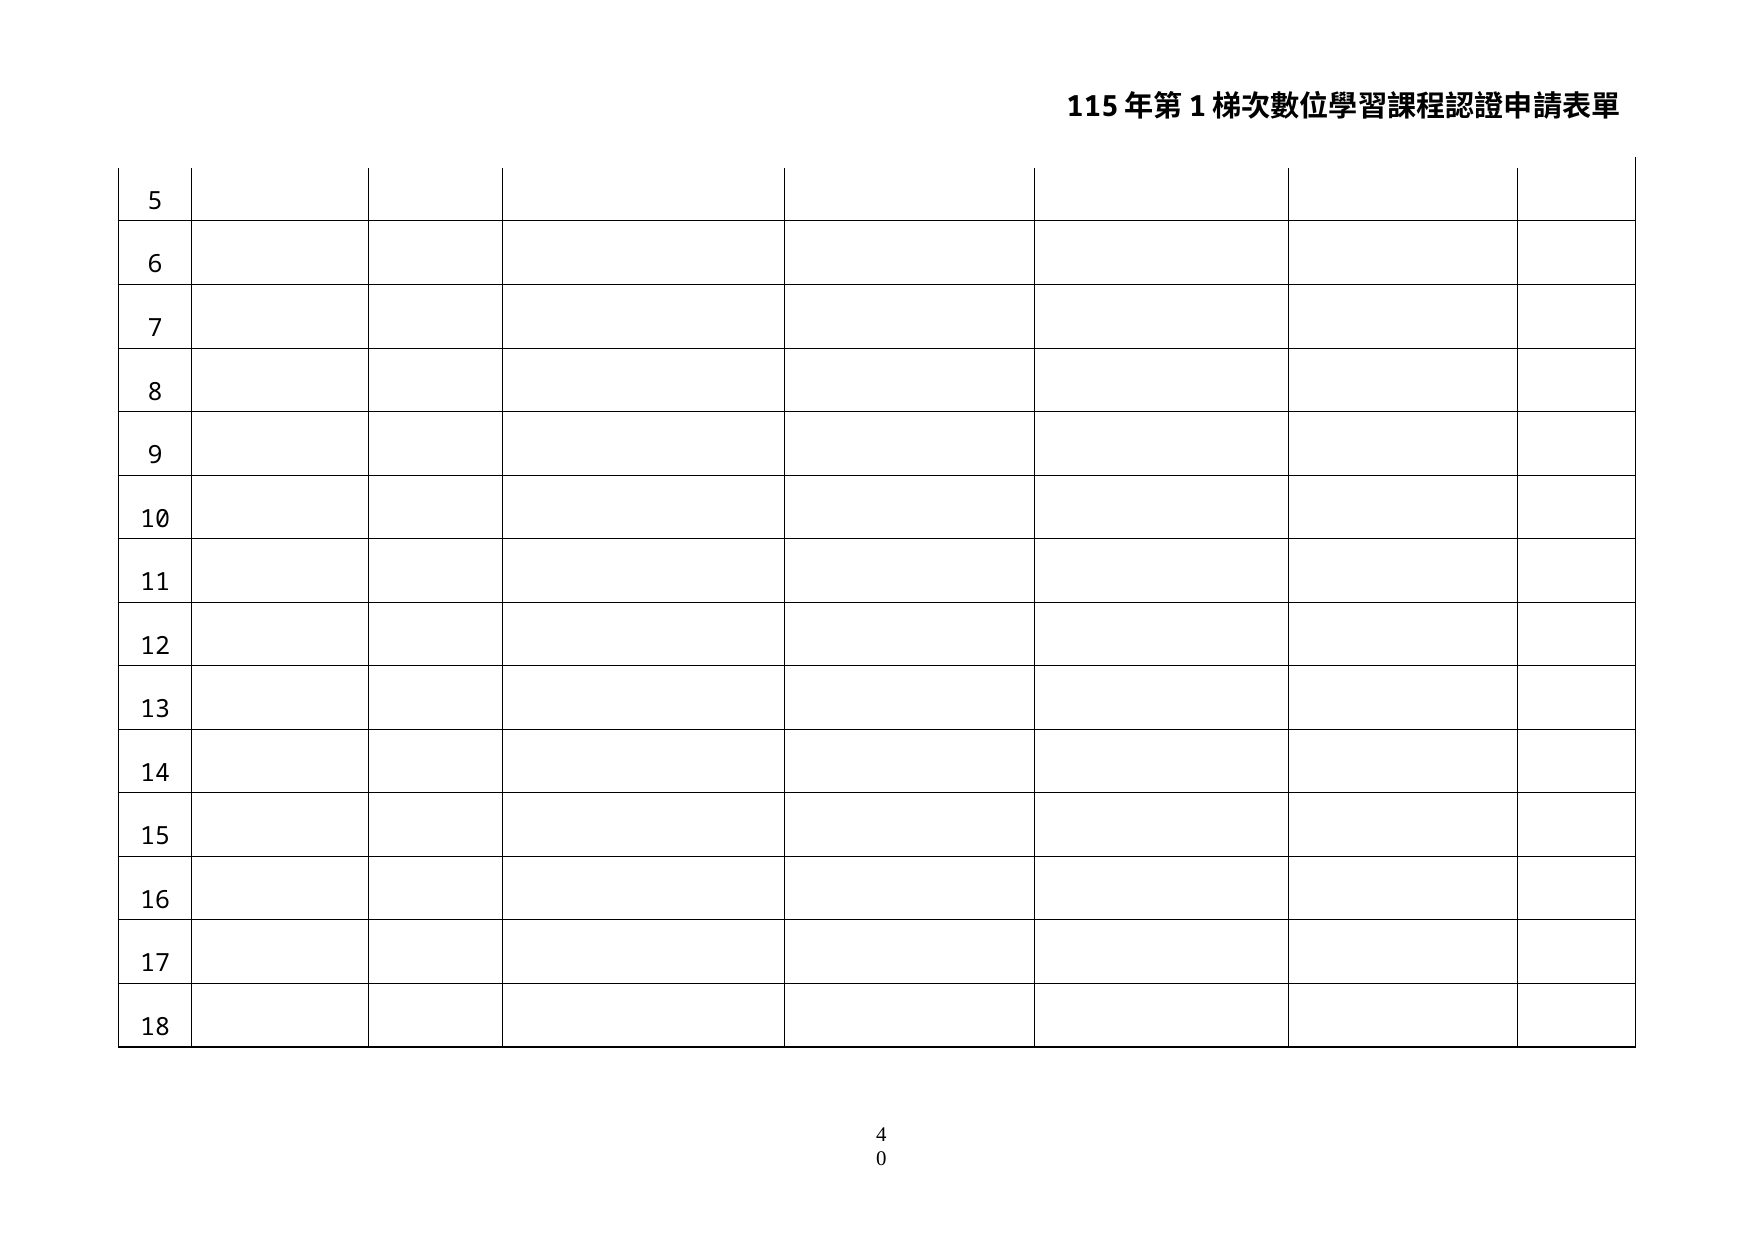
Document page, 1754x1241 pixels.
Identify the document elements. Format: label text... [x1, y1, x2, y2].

table_cell [785, 984, 1034, 1046]
table_cell [1035, 349, 1288, 411]
table_cell [1035, 221, 1288, 284]
table_cell [369, 666, 502, 729]
table_cell [503, 412, 784, 474]
table_cell 16 [119, 857, 191, 919]
table_cell [1289, 666, 1517, 729]
table_cell 13 [119, 666, 191, 729]
table_cell [1035, 539, 1288, 602]
table_cell [1518, 920, 1635, 983]
table_cell [1035, 984, 1288, 1046]
table_cell [1518, 412, 1635, 474]
table_cell [1289, 221, 1517, 284]
table_cell [192, 984, 368, 1046]
table_cell [1289, 412, 1517, 474]
table_cell [1035, 476, 1288, 538]
table_cell [1518, 221, 1635, 284]
table_cell 6 [119, 221, 191, 284]
table_cell [192, 603, 368, 665]
table_cell [1035, 857, 1288, 919]
table_cell [369, 285, 502, 347]
table_cell 17 [119, 920, 191, 983]
table_cell [192, 857, 368, 919]
table_cell 9 [119, 412, 191, 474]
table_cell [785, 168, 1034, 220]
table_cell [1035, 730, 1288, 792]
table_cell [503, 221, 784, 284]
table_cell [503, 349, 784, 411]
table_cell [503, 168, 784, 220]
table_cell [1518, 793, 1635, 856]
table_cell [1518, 285, 1635, 347]
table_cell [369, 168, 502, 220]
table_cell [1289, 920, 1517, 983]
table_cell [503, 603, 784, 665]
table_cell [1518, 857, 1635, 919]
table_cell [1289, 349, 1517, 411]
table_cell [785, 476, 1034, 538]
table_cell [1518, 476, 1635, 538]
table_cell [1035, 920, 1288, 983]
table_cell [1289, 793, 1517, 856]
table_cell [369, 793, 502, 856]
table_cell [503, 539, 784, 602]
table_cell [369, 476, 502, 538]
table_cell 7 [119, 285, 191, 347]
table_cell 5 [119, 168, 191, 220]
table_cell [1289, 603, 1517, 665]
table_cell [1289, 984, 1517, 1046]
table_cell [503, 730, 784, 792]
table_cell [785, 920, 1034, 983]
table_cell [1289, 730, 1517, 792]
table_cell [503, 793, 784, 856]
table_cell [192, 793, 368, 856]
table_cell [503, 857, 784, 919]
table_cell [1289, 168, 1517, 220]
table_cell [1035, 412, 1288, 474]
table_cell [192, 666, 368, 729]
table_cell [503, 285, 784, 347]
table_cell [1289, 539, 1517, 602]
table_cell [1289, 285, 1517, 347]
table_cell [785, 730, 1034, 792]
table_cell [1035, 603, 1288, 665]
table_cell [1518, 666, 1635, 729]
table_cell [503, 666, 784, 729]
table_cell [1518, 984, 1635, 1046]
table_cell [369, 730, 502, 792]
table_cell 12 [119, 603, 191, 665]
table_cell 8 [119, 349, 191, 411]
table_cell [785, 285, 1034, 347]
table_cell [503, 920, 784, 983]
table_cell [1518, 603, 1635, 665]
table_cell [192, 539, 368, 602]
table_cell [192, 920, 368, 983]
table_cell [369, 221, 502, 284]
table_cell [1035, 793, 1288, 856]
table_cell [192, 221, 368, 284]
table_cell [1035, 666, 1288, 729]
table_cell [192, 285, 368, 347]
table_cell [369, 349, 502, 411]
table_cell [192, 476, 368, 538]
table_cell 14 [119, 730, 191, 792]
table_cell 18 [119, 984, 191, 1046]
table_cell [1518, 349, 1635, 411]
table_cell [1289, 476, 1517, 538]
table_cell [369, 603, 502, 665]
table_cell [503, 984, 784, 1046]
table_cell [785, 666, 1034, 729]
table_cell [1518, 730, 1635, 792]
table_cell [785, 603, 1034, 665]
table_cell [1518, 539, 1635, 602]
table_cell [192, 168, 368, 220]
table_cell [785, 412, 1034, 474]
table_cell [785, 349, 1034, 411]
table_cell [785, 793, 1034, 856]
table_cell 11 [119, 539, 191, 602]
table_cell [369, 984, 502, 1046]
table_cell [369, 539, 502, 602]
table_cell [192, 349, 368, 411]
table_cell [503, 476, 784, 538]
table_cell [1518, 168, 1635, 220]
table_cell [1289, 857, 1517, 919]
table_cell [192, 412, 368, 474]
table_cell 15 [119, 793, 191, 856]
table_cell [1035, 168, 1288, 220]
table_cell [192, 730, 368, 792]
table_cell [785, 221, 1034, 284]
table_cell 10 [119, 476, 191, 538]
table_cell [369, 857, 502, 919]
table_cell [369, 412, 502, 474]
table_cell [785, 857, 1034, 919]
table_cell [785, 539, 1034, 602]
table_cell [1035, 285, 1288, 347]
table_cell [369, 920, 502, 983]
